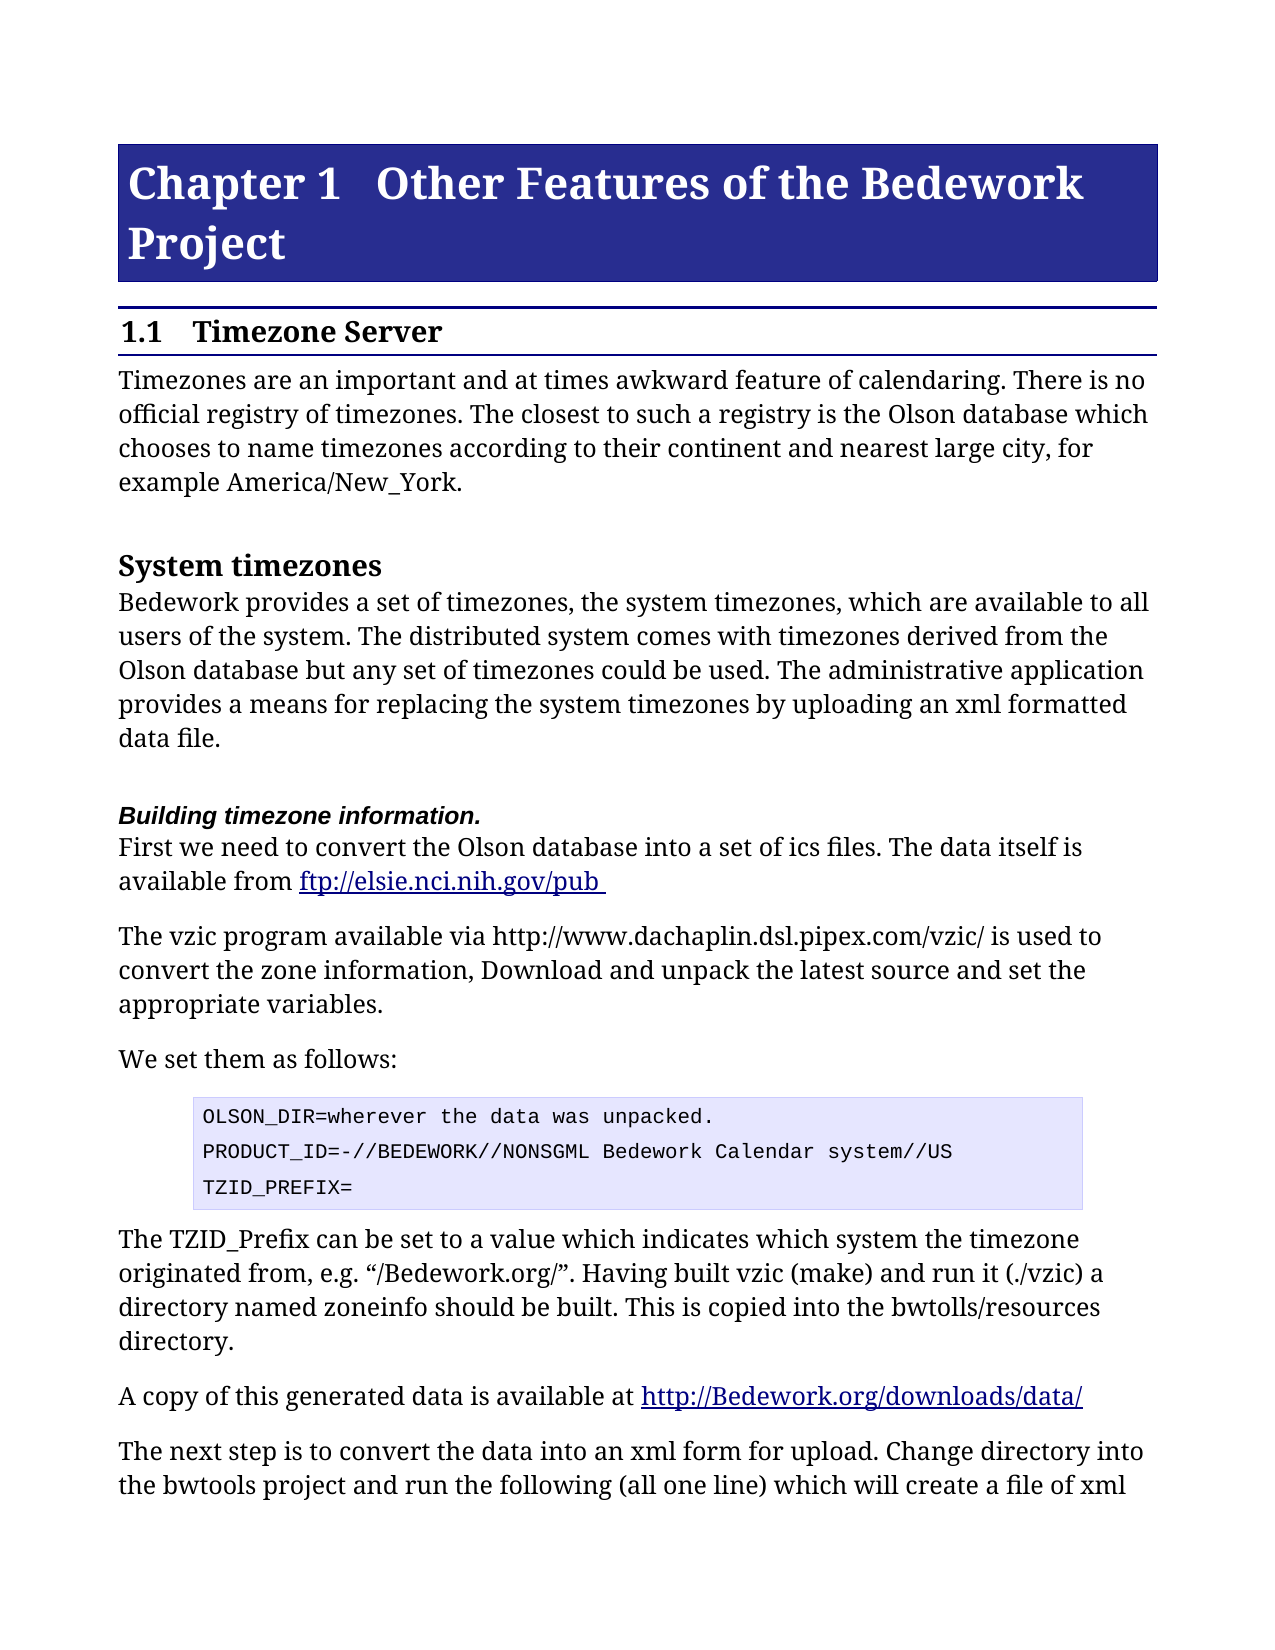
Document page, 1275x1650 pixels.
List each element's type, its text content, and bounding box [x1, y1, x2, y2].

text OLSON_DIR=wherever the data was unpacked. [194, 1098, 1082, 1130]
text Bedework provides a set of timezones, the system timezones, which are available to all users of the system. The distributed system comes with timezones derived from the Olson database but any set of timezones could be used. The administrative application provides a means for replacing the system timezones by uploading an xml formatted data file. [118, 585, 1157, 755]
subtitle System timezones [118, 545, 1157, 585]
text A copy of this generated data is available at http://Bedework.org/downloads/data/ [118, 1379, 1157, 1413]
text TZID_PREFIX= [194, 1168, 1082, 1209]
text The TZID_Prefix can be set to a value which indicates which system the timezone originated from, e.g. “/Bedework.org/”. Having built vzic (make) and run it (./vzic) a directory named zoneinfo should be built. This is copied into the bwtolls/resources directory. [118, 1221, 1157, 1358]
text We set them as follows: [118, 1042, 1157, 1076]
subtitle Other Features of the Bedework Project [119, 145, 1157, 281]
text First we need to convert the Olson database into a set of ics files. The data itself is available from ftp://elsie.nci.nih.gov/pub [118, 829, 1157, 898]
subtitle Building timezone information. [118, 802, 1157, 829]
subtitle Timezone Server [118, 309, 1157, 354]
text The vzic program available via http://www.dachaplin.dsl.pipex.com/vzic/ is used to convert the zone information, Download and unpack the latest source and set the appropriate variables. [118, 919, 1157, 1021]
text Timezones are an important and at times awkward feature of calendaring. There is no official registry of timezones. The closest to such a registry is the Olson database which chooses to name timezones according to their continent and nearest large city, for example America/New_York. [118, 362, 1157, 499]
text The next step is to convert the data into an xml form for upload. Change directory into the bwtools project and run the following (all one line) which will create a file of xml [118, 1434, 1157, 1502]
text PRODUCT_ID=-//BEDEWORK//NONSGML Bedework Calendar system//US [194, 1132, 1082, 1165]
